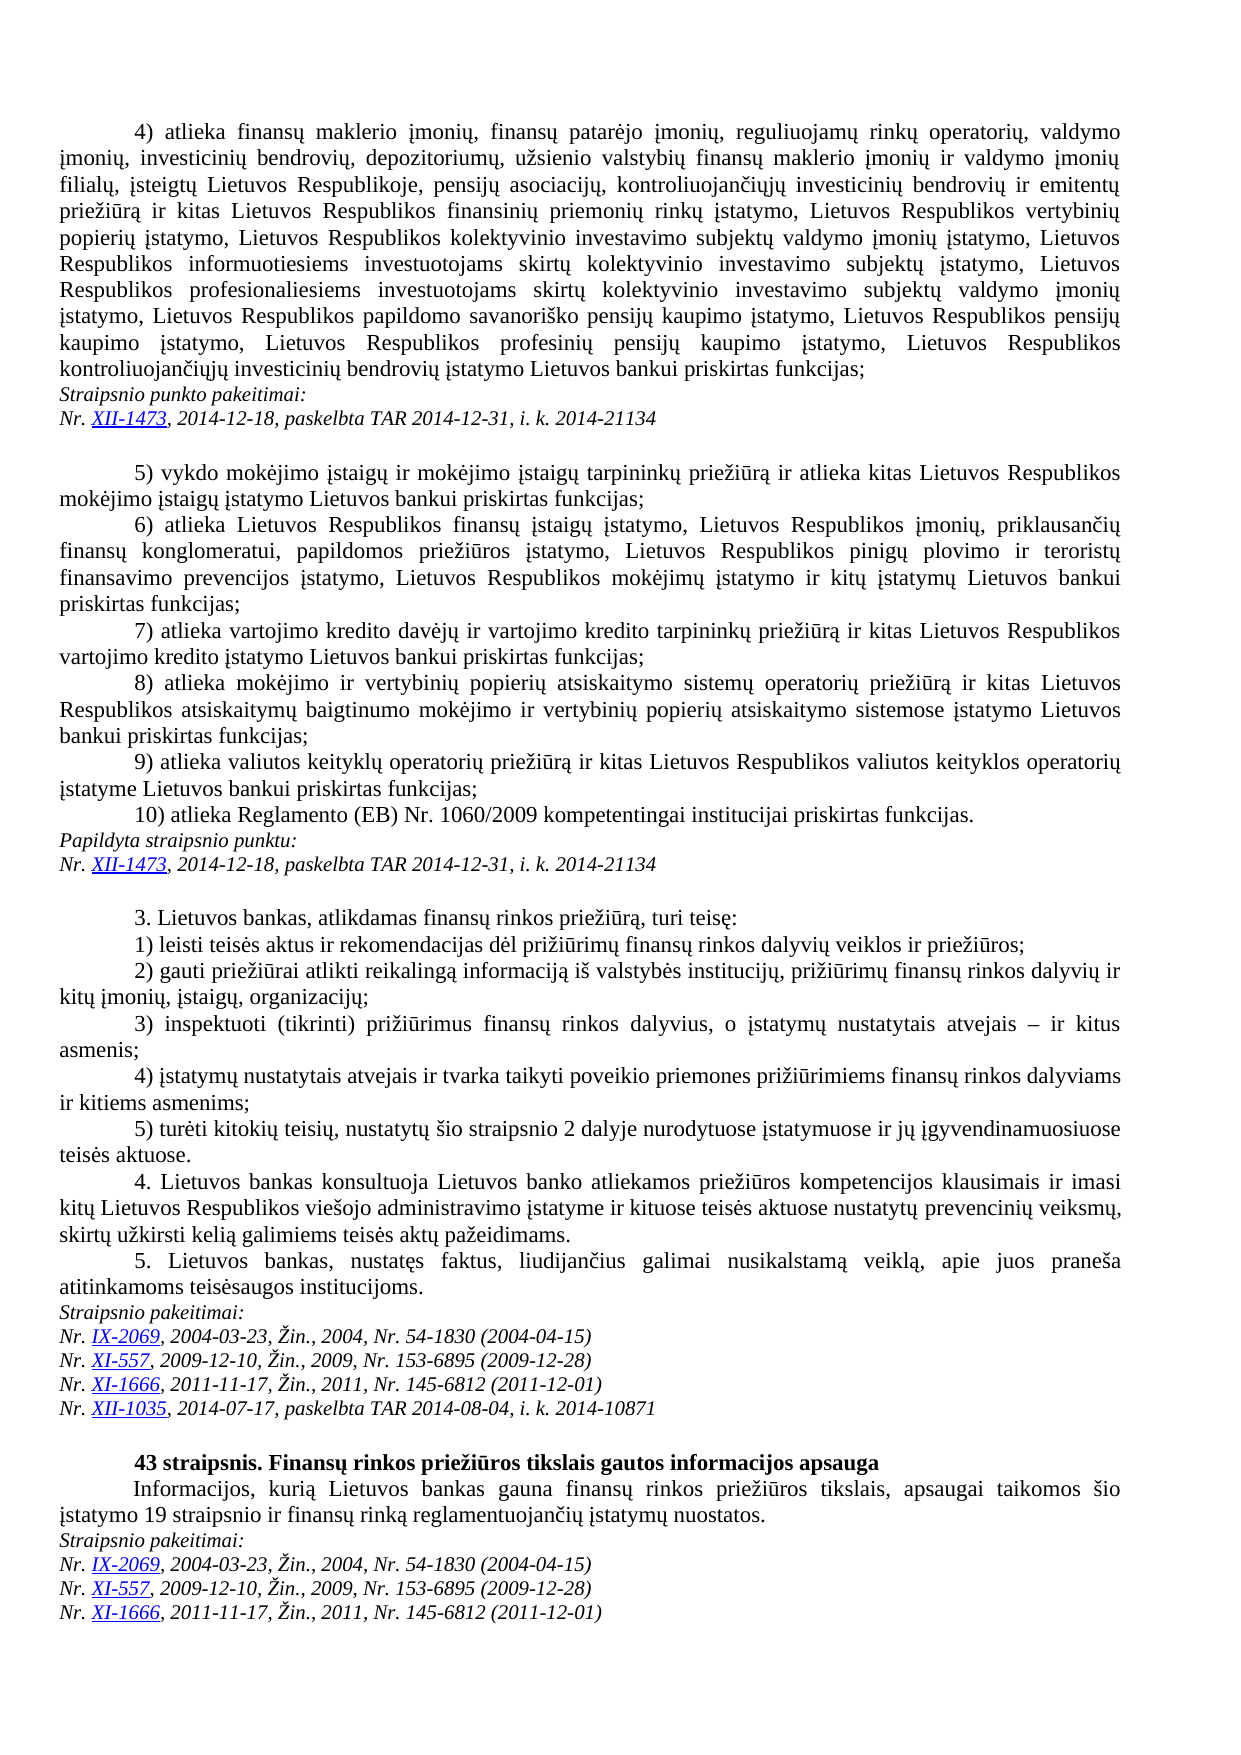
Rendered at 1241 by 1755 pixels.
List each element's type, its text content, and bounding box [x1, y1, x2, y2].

text Nr. XI-1666, 2011-11-17, Žin., 2011, Nr. 145-6812 (2011-12-01) [59, 1372, 1122, 1396]
text 6) atlieka Lietuvos Respublikos finansų įstaigų įstatymo, Lietuvos Respublikos įmonių, priklausančių finansų konglomeratui, papildomos priežiūros įstatymo, Lietuvos Respublikos pinigų plovimo ir teroristų finansavimo prevencijos įstatymo, Lietuvos Respublikos mokėjimų įstatymo ir kitų įstatymų Lietuvos bankui priskirtas funkcijas; [59, 511, 1122, 617]
text 5) turėti kitokių teisių, nustatytų šio straipsnio 2 dalyje nurodytuose įstatymuose ir jų įgyvendinamuosiuose teisės aktuose. [59, 1115, 1122, 1168]
text 43 straipsnis. Finansų rinkos priežiūros tikslais gautos informacijos apsauga [59, 1449, 1122, 1475]
text 2) gauti priežiūrai atlikti reikalingą informaciją iš valstybės institucijų, prižiūrimų finansų rinkos dalyvių ir kitų įmonių, įstaigų, organizacijų; [59, 957, 1122, 1010]
text Straipsnio punkto pakeitimai: [59, 382, 1122, 406]
text Nr. XII-1473, 2014-12-18, paskelbta TAR 2014-12-31, i. k. 2014-21134 [59, 406, 1122, 430]
text 5) vykdo mokėjimo įstaigų ir mokėjimo įstaigų tarpininkų priežiūrą ir atlieka kitas Lietuvos Respublikos mokėjimo įstaigų įstatymo Lietuvos bankui priskirtas funkcijas; [59, 458, 1122, 511]
text 8) atlieka mokėjimo ir vertybinių popierių atsiskaitymo sistemų operatorių priežiūrą ir kitas Lietuvos Respublikos atsiskaitymų baigtinumo mokėjimo ir vertybinių popierių atsiskaitymo sistemose įstatymo Lietuvos bankui priskirtas funkcijas; [59, 669, 1122, 748]
text 3) inspektuoti (tikrinti) prižiūrimus finansų rinkos dalyvius, o įstatymų nustatytais atvejais – ir kitus asmenis; [59, 1010, 1122, 1062]
text 1) leisti teisės aktus ir rekomendacijas dėl prižiūrimų finansų rinkos dalyvių veiklos ir priežiūros; [59, 931, 1122, 957]
text Informacijos, kurią Lietuvos bankas gauna finansų rinkos priežiūros tikslais, apsaugai taikomos šio įstatymo 19 straipsnio ir finansų rinką reglamentuojančių įstatymų nuostatos. [59, 1475, 1122, 1528]
text Straipsnio pakeitimai: [59, 1300, 1122, 1324]
text 10) atlieka Reglamento (EB) Nr. 1060/2009 kompetentingai institucijai priskirtas funkcijas. [59, 801, 1122, 827]
text 3. Lietuvos bankas, atlikdamas finansų rinkos priežiūrą, turi teisę: [59, 904, 1122, 931]
text 4) įstatymų nustatytais atvejais ir tvarka taikyti poveikio priemones prižiūrimiems finansų rinkos dalyviams ir kitiems asmenims; [59, 1062, 1122, 1115]
text 4. Lietuvos bankas konsultuoja Lietuvos banko atliekamos priežiūros kompetencijos klausimais ir imasi kitų Lietuvos Respublikos viešojo administravimo įstatyme ir kituose teisės aktuose nustatytų prevencinių veiksmų, skirtų užkirsti kelią galimiems teisės aktų pažeidimams. [59, 1168, 1122, 1247]
text Nr. IX-2069, 2004-03-23, Žin., 2004, Nr. 54-1830 (2004-04-15) [59, 1552, 1122, 1576]
text Nr. XI-557, 2009-12-10, Žin., 2009, Nr. 153-6895 (2009-12-28) [59, 1348, 1122, 1372]
text Nr. XII-1035, 2014-07-17, paskelbta TAR 2014-08-04, i. k. 2014-10871 [59, 1396, 1122, 1420]
text 9) atlieka valiutos keityklų operatorių priežiūrą ir kitas Lietuvos Respublikos valiutos keityklos operatorių įstatyme Lietuvos bankui priskirtas funkcijas; [59, 748, 1122, 801]
text 4) atlieka finansų maklerio įmonių, finansų patarėjo įmonių, reguliuojamų rinkų operatorių, valdymo įmonių, investicinių bendrovių, depozitoriumų, užsienio valstybių finansų maklerio įmonių ir valdymo įmonių filialų, įsteigtų Lietuvos Respublikoje, pensijų asociacijų, kontroliuojančiųjų investicinių bendrovių ir emitentų priežiūrą ir kitas Lietuvos Respublikos finansinių priemonių rinkų įstatymo, Lietuvos Respublikos vertybinių popierių įstatymo, Lietuvos Respublikos kolektyvinio investavimo subjektų valdymo įmonių įstatymo, Lietuvos Respublikos informuotiesiems investuotojams skirtų kolektyvinio investavimo subjektų įstatymo, Lietuvos Respublikos profesionaliesiems investuotojams skirtų kolektyvinio investavimo subjektų valdymo įmonių įstatymo, Lietuvos Respublikos papildomo savanoriško pensijų kaupimo įstatymo, Lietuvos Respublikos pensijų kaupimo įstatymo, Lietuvos Respublikos profesinių pensijų kaupimo įstatymo, Lietuvos Respublikos kontroliuojančiųjų investicinių bendrovių įstatymo Lietuvos bankui priskirtas funkcijas; [59, 118, 1122, 382]
text Papildyta straipsnio punktu: [59, 827, 1122, 852]
text 5. Lietuvos bankas, nustatęs faktus, liudijančius galimai nusikalstamą veiklą, apie juos praneša atitinkamoms teisėsaugos institucijoms. [59, 1247, 1122, 1300]
text Nr. XI-557, 2009-12-10, Žin., 2009, Nr. 153-6895 (2009-12-28) [59, 1576, 1122, 1600]
text 7) atlieka vartojimo kredito davėjų ir vartojimo kredito tarpininkų priežiūrą ir kitas Lietuvos Respublikos vartojimo kredito įstatymo Lietuvos bankui priskirtas funkcijas; [59, 617, 1122, 669]
text Nr. IX-2069, 2004-03-23, Žin., 2004, Nr. 54-1830 (2004-04-15) [59, 1324, 1122, 1348]
text Nr. XI-1666, 2011-11-17, Žin., 2011, Nr. 145-6812 (2011-12-01) [59, 1600, 1122, 1624]
text Straipsnio pakeitimai: [59, 1528, 1122, 1552]
text Nr. XII-1473, 2014-12-18, paskelbta TAR 2014-12-31, i. k. 2014-21134 [59, 852, 1122, 876]
